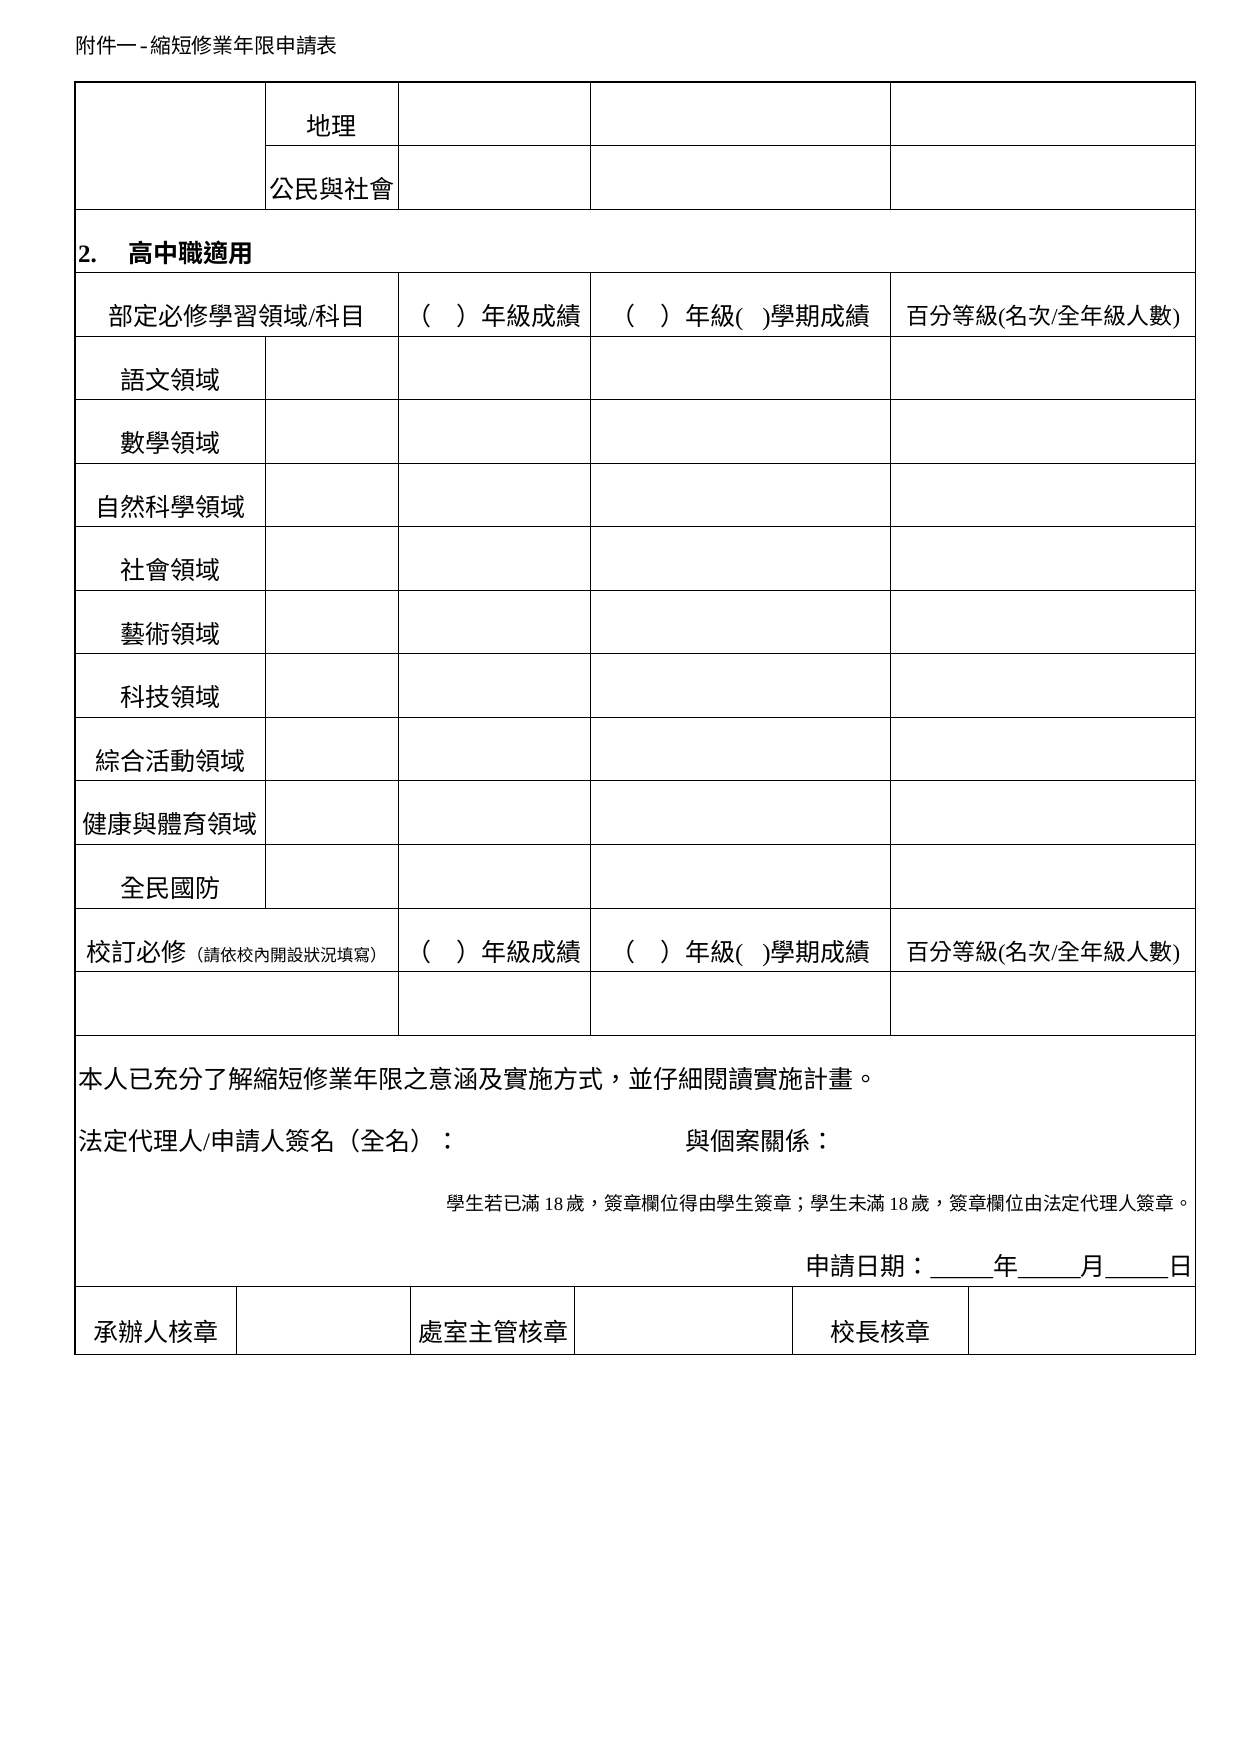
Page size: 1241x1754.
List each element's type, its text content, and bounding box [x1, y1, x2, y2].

table_cell 綜合活動領域 [76, 718, 265, 780]
table_cell [891, 845, 1195, 907]
table_cell [891, 654, 1195, 717]
table_cell 百分等級(名次/全年級人數) [891, 909, 1195, 971]
table_cell [266, 781, 398, 844]
table_cell [399, 845, 590, 907]
table_cell [399, 464, 590, 526]
table_cell 語文領域 [76, 337, 265, 399]
table_cell [575, 1287, 792, 1354]
table_cell [266, 464, 398, 526]
table_cell 承辦人核章 [76, 1287, 236, 1354]
table_cell 數學領域 [76, 400, 265, 463]
table_cell [266, 591, 398, 653]
table_cell 公民與社會 [266, 146, 398, 208]
table_cell [969, 1287, 1195, 1354]
table_cell 校長核章 [793, 1287, 968, 1354]
table_cell [591, 654, 890, 717]
table_cell [266, 654, 398, 717]
table_cell （ ）年級( )學期成績 [591, 273, 890, 336]
table_cell 百分等級(名次/全年級人數) [891, 273, 1195, 336]
table_cell [399, 781, 590, 844]
table_cell [399, 718, 590, 780]
table_cell [76, 83, 265, 208]
table_cell [891, 718, 1195, 780]
table_cell [399, 146, 590, 208]
table_cell [891, 591, 1195, 653]
table_cell [591, 972, 890, 1034]
table_cell [237, 1287, 410, 1354]
table_cell [399, 654, 590, 717]
table_cell [591, 718, 890, 780]
table_cell （ ）年級成績 [399, 273, 590, 336]
table_cell [891, 781, 1195, 844]
table_cell 藝術領域 [76, 591, 265, 653]
table_cell [891, 972, 1195, 1034]
table_cell [399, 527, 590, 590]
table_cell 高中職適用 [76, 210, 1195, 272]
table_cell [266, 718, 398, 780]
table_cell （ ）年級成績 [399, 909, 590, 971]
table_cell [891, 337, 1195, 399]
table_cell [591, 464, 890, 526]
table_cell 全民國防 [76, 845, 265, 907]
table_cell [591, 146, 890, 208]
table_cell （ ）年級( )學期成績 [591, 909, 890, 971]
table_cell [591, 400, 890, 463]
table_cell 健康與體育領域 [76, 781, 265, 844]
table_cell [891, 146, 1195, 208]
table_cell [76, 972, 398, 1034]
table_cell [399, 591, 590, 653]
table_cell [891, 400, 1195, 463]
table_cell [399, 400, 590, 463]
table_cell [399, 83, 590, 145]
table_cell [266, 527, 398, 590]
table_cell [891, 527, 1195, 590]
table_cell 地理 [266, 83, 398, 145]
table_cell [266, 845, 398, 907]
table_cell [399, 972, 590, 1034]
table_cell [591, 781, 890, 844]
table_cell 校訂必修（請依校內開設狀況填寫） [76, 909, 398, 971]
table_cell [891, 83, 1195, 145]
table_cell [591, 845, 890, 907]
table_cell 社會領域 [76, 527, 265, 590]
table_cell [266, 400, 398, 463]
table_cell [266, 337, 398, 399]
table_cell 本人已充分了解縮短修業年限之意涵及實施方式，並仔細閱讀實施計畫。 法定代理人/申請人簽名（全名）： 與個案關係： 學生若已滿18歲，簽章欄位得由學生簽章；學生未滿18歲，簽章欄位由法定代理人簽章。 申請日期：_____年_____月_____日 [76, 1036, 1195, 1286]
table_cell [591, 591, 890, 653]
table_cell 部定必修學習領域/科目 [76, 273, 398, 336]
table_cell [399, 337, 590, 399]
table_cell [891, 464, 1195, 526]
table_cell [591, 83, 890, 145]
table_cell [591, 337, 890, 399]
table_cell 處室主管核章 [411, 1287, 574, 1354]
table_cell 自然科學領域 [76, 464, 265, 526]
table_cell 科技領域 [76, 654, 265, 717]
table_cell [591, 527, 890, 590]
